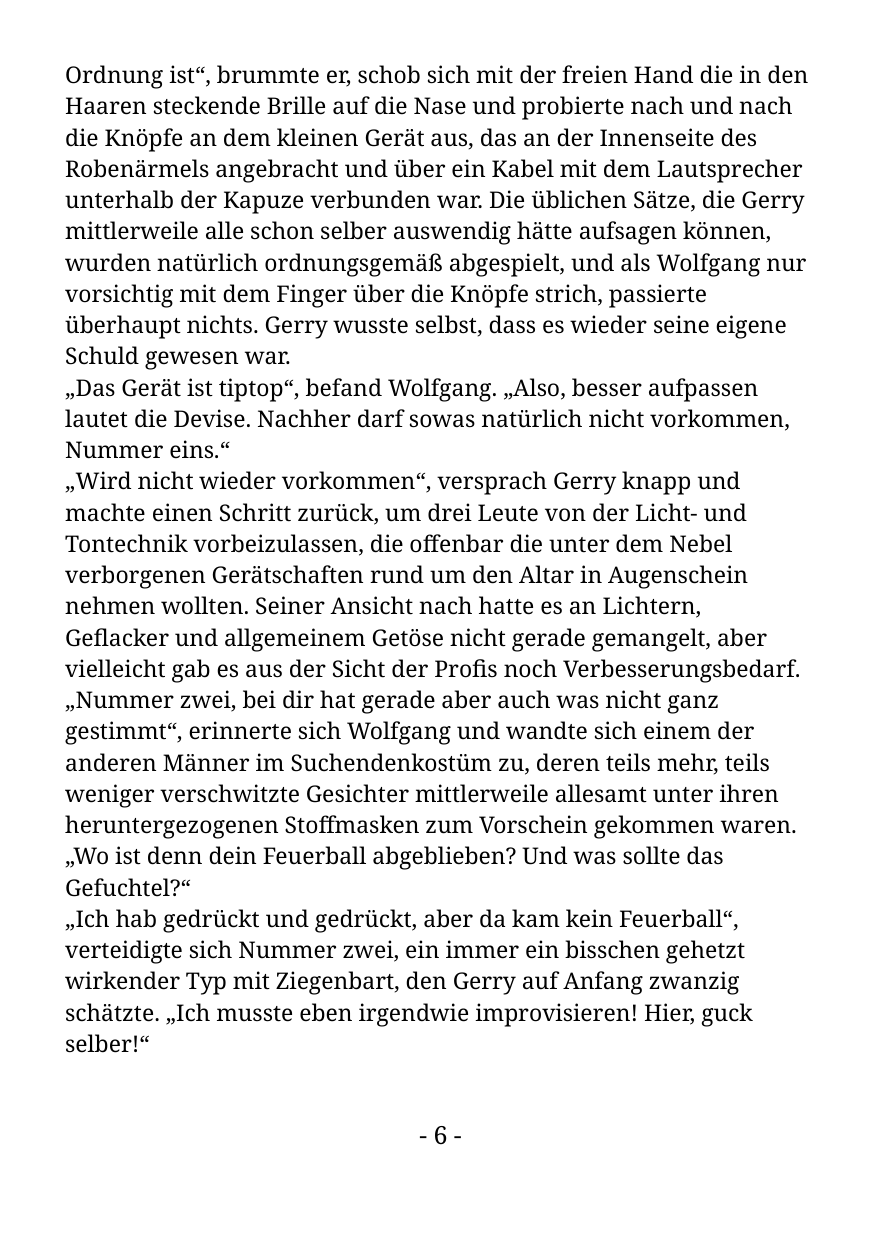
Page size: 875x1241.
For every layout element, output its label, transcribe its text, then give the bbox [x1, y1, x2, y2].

text „Wird nicht wieder vorkommen“, versprach Gerry knapp und machte einen Schritt zurück, um drei Leute von der Licht- und Tontechnik vorbeizulassen, die offenbar die unter dem Nebel verborgenen Gerätschaften rund um den Altar in Augenschein nehmen wollten. Seiner Ansicht nach hatte es an Lichtern, Geflacker und allgemeinem Getöse nicht gerade gemangelt, aber vielleicht gab es aus der Sicht der Profis noch Verbesserungsbedarf. „Nummer zwei, bei dir hat gerade aber auch was nicht ganz gestimmt“, erinnerte sich Wolfgang und wandte sich einem der anderen Männer im Suchendenkostüm zu, deren teils mehr, teils weniger verschwitzte Gesichter mittlerweile allesamt unter ihren heruntergezogenen Stoffmasken zum Vorschein gekommen waren. „Wo ist denn dein Feuerball abgeblieben? Und was sollte das Gefuchtel?“ „Ich hab gedrückt und gedrückt, aber da kam kein Feuerball“, verteidigte sich Nummer zwei, ein immer ein bisschen gehetzt wirkender Typ mit Ziegenbart, den Gerry auf Anfang zwanzig schätzte. „Ich musste eben irgendwie improvisieren! Hier, guck selber!“ [65, 465, 809, 1059]
text Ordnung ist“, brummte er, schob sich mit der freien Hand die in den Haaren steckende Brille auf die Nase und probierte nach und nach die Knöpfe an dem kleinen Gerät aus, das an der Innenseite des Robenärmels angebracht und über ein Kabel mit dem Lautsprecher unterhalb der Kapuze verbunden war. Die üblichen Sätze, die Gerry mittlerweile alle schon selber auswendig hätte aufsagen können, wurden natürlich ordnungsgemäß abgespielt, und als Wolfgang nur vorsichtig mit dem Finger über die Knöpfe strich, passierte überhaupt nichts. Gerry wusste selbst, dass es wieder seine eigene Schuld gewesen war. „Das Gerät ist tiptop“, befand Wolfgang. „Also, besser aufpassen lautet die Devise. Nachher darf sowas natürlich nicht vorkommen, Nummer eins.“ [65, 59, 809, 465]
